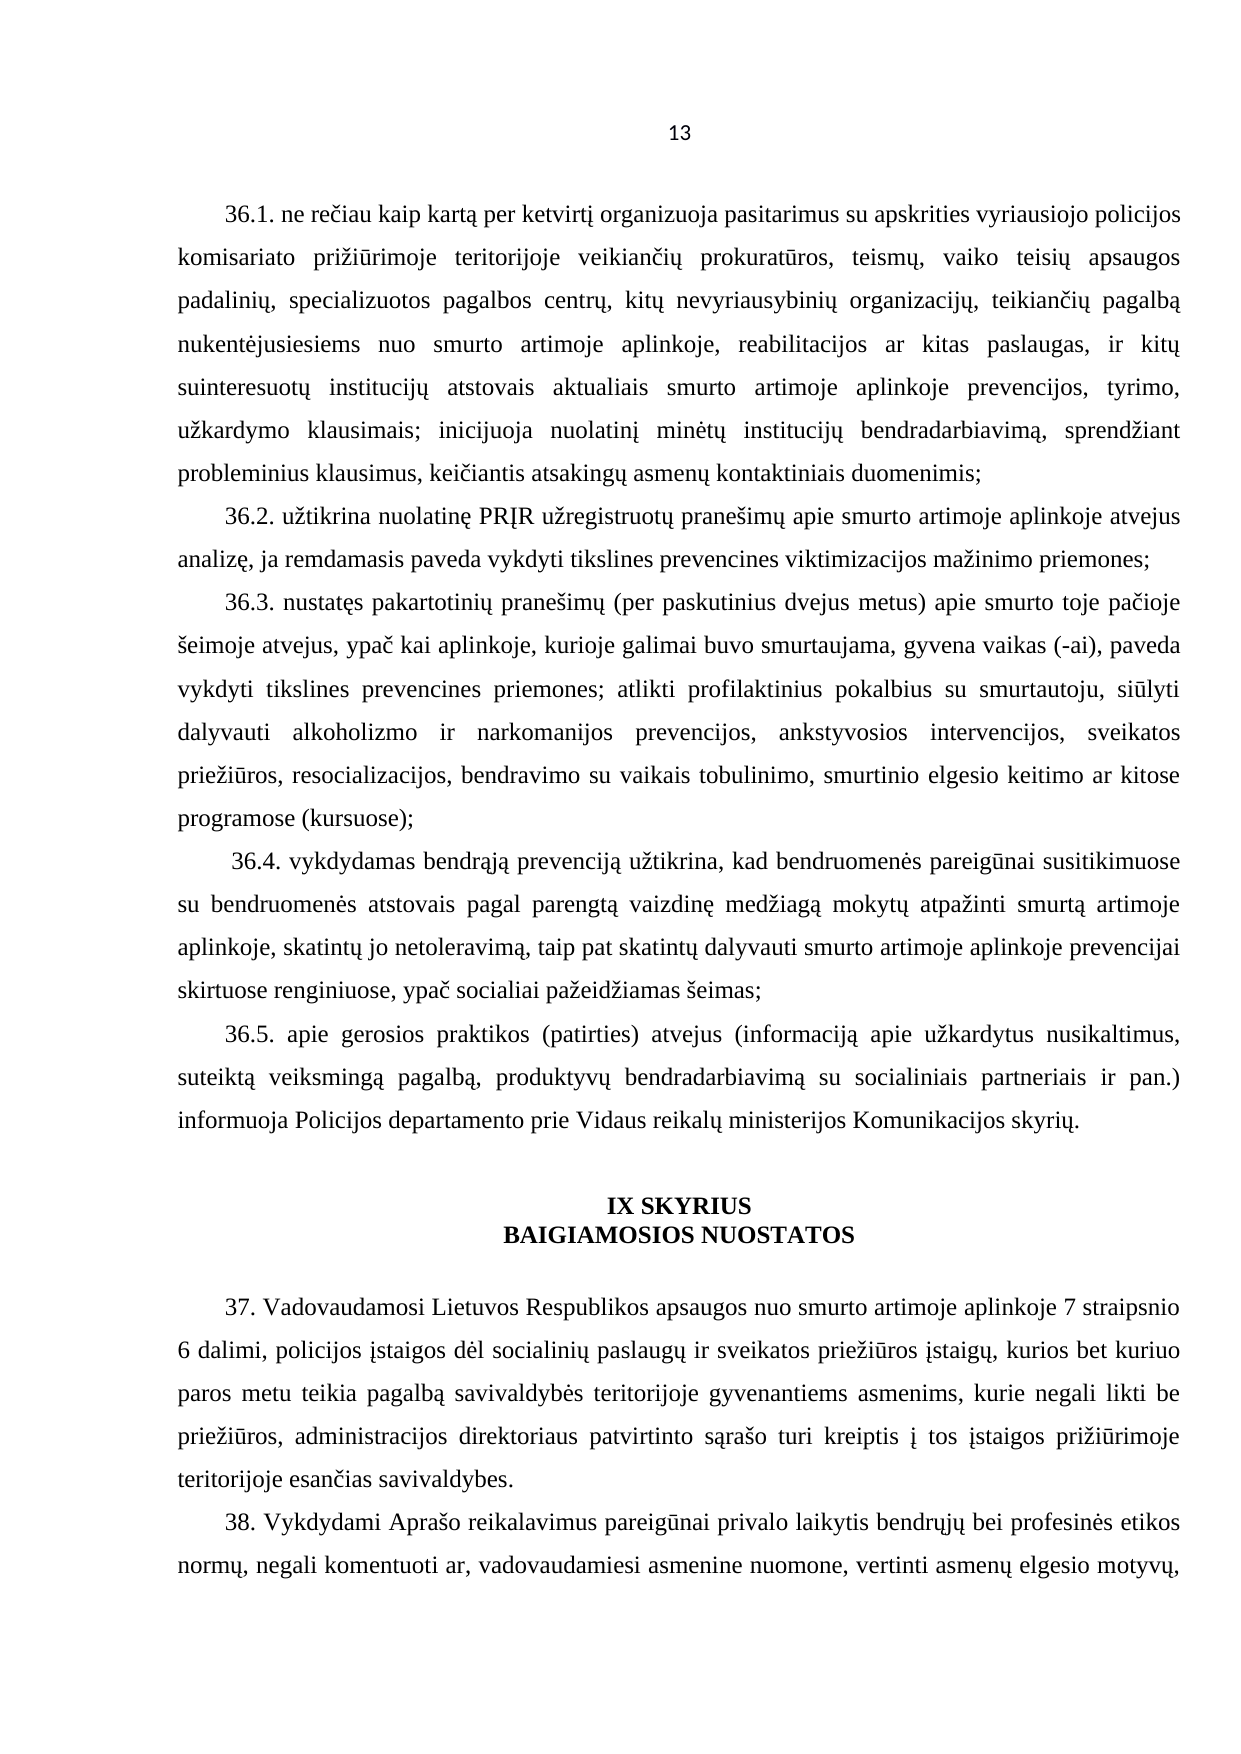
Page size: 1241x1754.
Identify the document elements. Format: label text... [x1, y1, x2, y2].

text IX SKYRIUS [177, 1191, 1181, 1220]
text BAIGIAMOSIOS NUOSTATOS [177, 1220, 1181, 1249]
text 37. Vadovaudamosi Lietuvos Respublikos apsaugos nuo smurto artimoje aplinkoje 7 straipsnio 6 dalimi, policijos įstaigos dėl socialinių paslaugų ir sveikatos priežiūros įstaigų, kurios bet kuriuo paros metu teikia pagalbą savivaldybės teritorijoje gyvenantiems asmenims, kurie negali likti be priežiūros, administracijos direktoriaus patvirtinto sąrašo turi kreiptis į tos įstaigos prižiūrimoje teritorijoje esančias savivaldybes. [177, 1292, 1181, 1493]
text 36.1. ne rečiau kaip kartą per ketvirtį organizuoja pasitarimus su apskrities vyriausiojo policijos komisariato prižiūrimoje teritorijoje veikiančių prokuratūros, teismų, vaiko teisių apsaugos padalinių, specializuotos pagalbos centrų, kitų nevyriausybinių organizacijų, teikiančių pagalbą nukentėjusiesiems nuo smurto artimoje aplinkoje, reabilitacijos ar kitas paslaugas, ir kitų suinteresuotų institucijų atstovais aktualiais smurto artimoje aplinkoje prevencijos, tyrimo, užkardymo klausimais; inicijuoja nuolatinį minėtų institucijų bendradarbiavimą, sprendžiant probleminius klausimus, keičiantis atsakingų asmenų kontaktiniais duomenimis; [177, 199, 1181, 487]
text 36.5. apie gerosios praktikos (patirties) atvejus (informaciją apie užkardytus nusikaltimus, suteiktą veiksmingą pagalbą, produktyvų bendradarbiavimą su socialiniais partneriais ir pan.) informuoja Policijos departamento prie Vidaus reikalų ministerijos Komunikacijos skyrių. [177, 1019, 1181, 1134]
text 36.3. nustatęs pakartotinių pranešimų (per paskutinius dvejus metus) apie smurto toje pačioje šeimoje atvejus, ypač kai aplinkoje, kurioje galimai buvo smurtaujama, gyvena vaikas (-ai), paveda vykdyti tikslines prevencines priemones; atlikti profilaktinius pokalbius su smurtautoju, siūlyti dalyvauti alkoholizmo ir narkomanijos prevencijos, ankstyvosios intervencijos, sveikatos priežiūros, resocializacijos, bendravimo su vaikais tobulinimo, smurtinio elgesio keitimo ar kitose programose (kursuose); [177, 587, 1181, 832]
text 36.4. vykdydamas bendrąją prevenciją užtikrina, kad bendruomenės pareigūnai susitikimuose su bendruomenės atstovais pagal parengtą vaizdinę medžiagą mokytų atpažinti smurtą artimoje aplinkoje, skatintų jo netoleravimą, taip pat skatintų dalyvauti smurto artimoje aplinkoje prevencijai skirtuose renginiuose, ypač socialiai pažeidžiamas šeimas; [177, 846, 1181, 1004]
text 36.2. užtikrina nuolatinę PRĮR užregistruotų pranešimų apie smurto artimoje aplinkoje atvejus analizę, ja remdamasis paveda vykdyti tikslines prevencines viktimizacijos mažinimo priemones; [177, 501, 1181, 573]
text 38. Vykdydami Aprašo reikalavimus pareigūnai privalo laikytis bendrųjų bei profesinės etikos normų, negali komentuoti ar, vadovaudamiesi asmenine nuomone, vertinti asmenų elgesio motyvų, [177, 1507, 1181, 1579]
